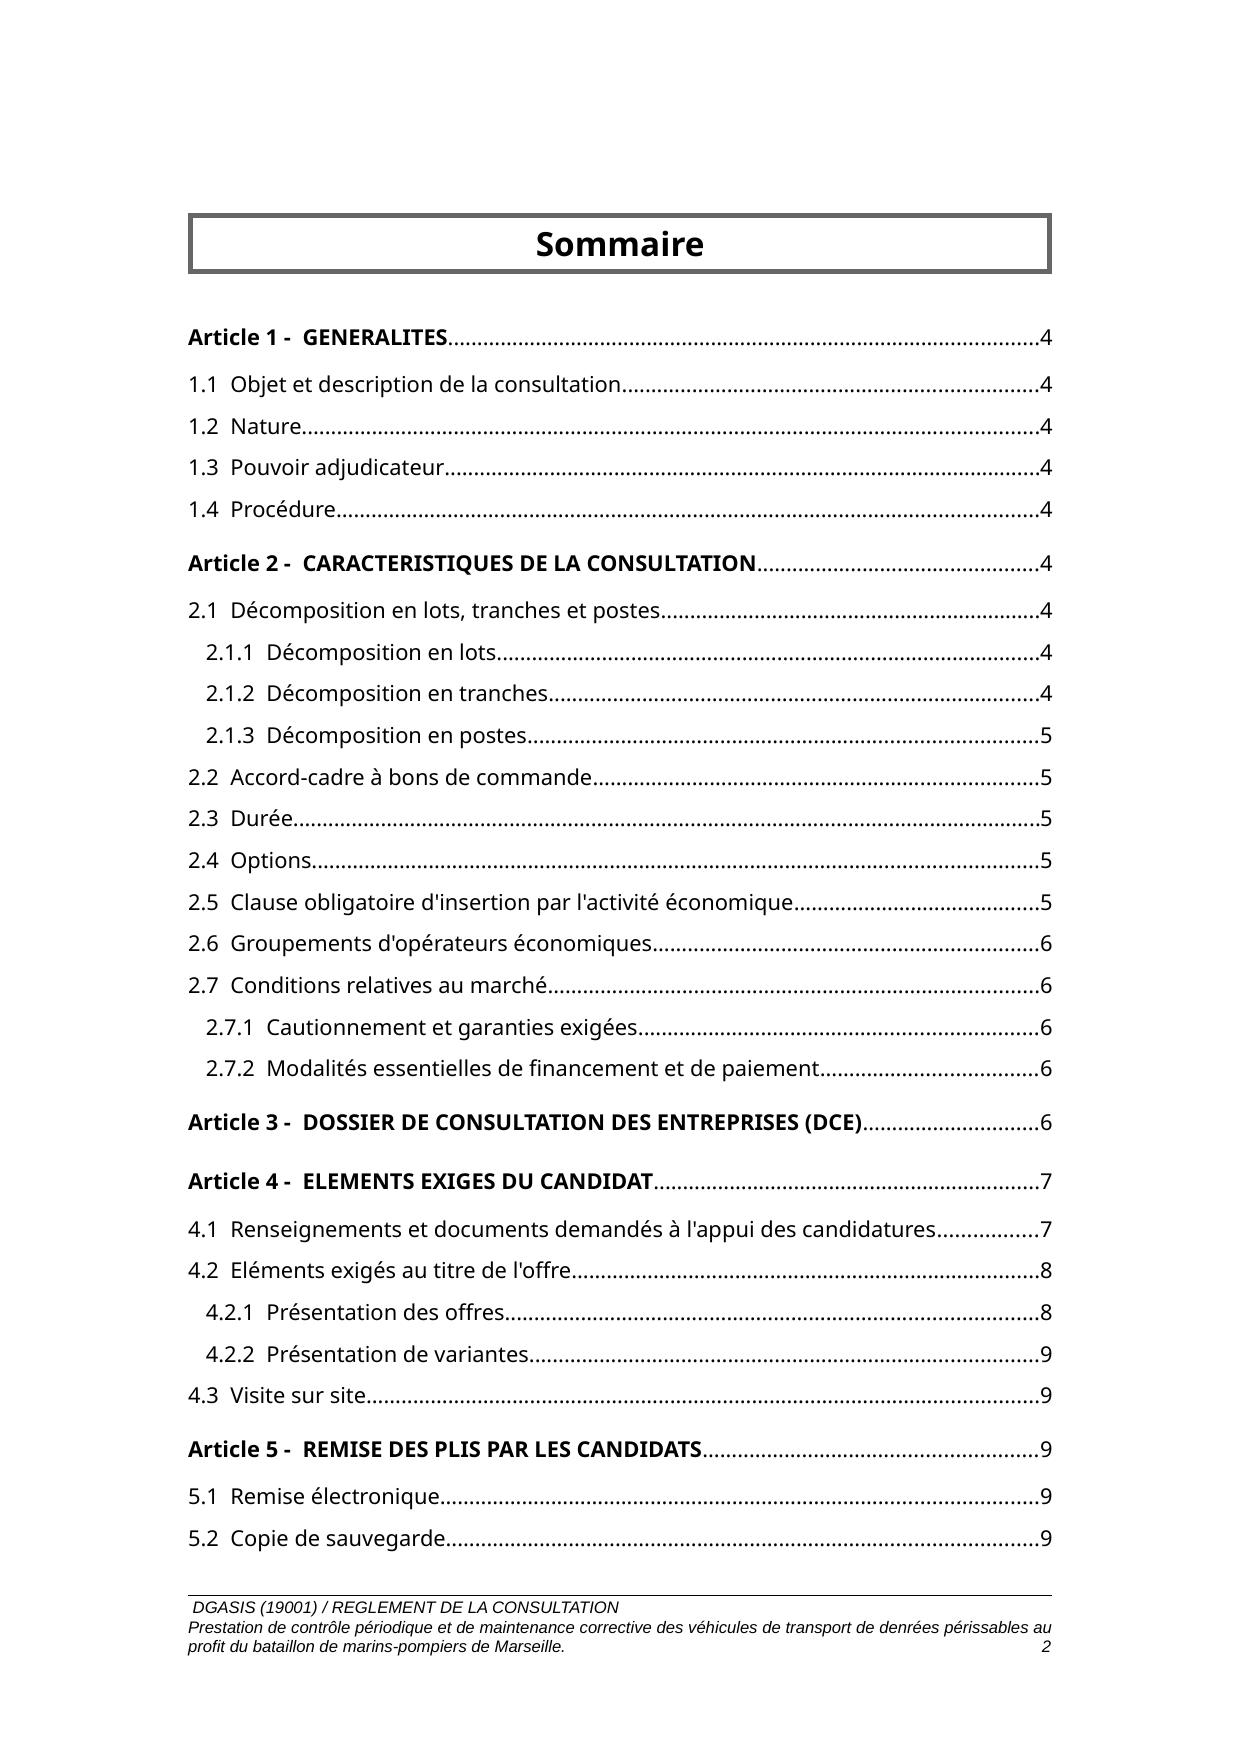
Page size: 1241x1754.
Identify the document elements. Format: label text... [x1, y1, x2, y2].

text 2.7.2 Modalités essentielles de financement et de paiement 6 [206, 1053, 1052, 1083]
text Article 1 - GENERALITES 4 [188, 322, 1052, 351]
text 4.3 Visite sur site 9 [188, 1380, 1052, 1410]
text 2.7 Conditions relatives au marché 6 [188, 970, 1052, 1000]
text Article 2 - CARACTERISTIQUES DE LA CONSULTATION 4 [188, 547, 1052, 577]
text 2.4 Options 5 [188, 845, 1052, 875]
text 5.1 Remise électronique 9 [188, 1481, 1052, 1511]
text 2.1.3 Décomposition en postes 5 [206, 720, 1052, 750]
text 2.1 Décomposition en lots, tranches et postes 4 [188, 595, 1052, 625]
text 2.7.1 Cautionnement et garanties exigées 6 [206, 1012, 1052, 1041]
text 1.3 Pouvoir adjudicateur 4 [188, 452, 1052, 482]
text 2.1.1 Décomposition en lots 4 [206, 637, 1052, 666]
subtitle Sommaire [193, 218, 1047, 269]
text 2.3 Durée 5 [188, 803, 1052, 833]
text 5.2 Copie de sauvegarde 9 [188, 1523, 1052, 1553]
text 1.1 Objet et description de la consultation 4 [188, 369, 1052, 399]
text 2.2 Accord-cadre à bons de commande 5 [188, 762, 1052, 791]
text 4.1 Renseignements et documents demandés à l'appui des candidatures 7 [188, 1213, 1052, 1243]
text 4.2 Eléments exigés au titre de l'offre 8 [188, 1255, 1052, 1285]
text 1.2 Nature 4 [188, 411, 1052, 441]
text 1.4 Procédure 4 [188, 494, 1052, 524]
text 2.6 Groupements d'opérateurs économiques 6 [188, 928, 1052, 958]
text Article 5 - REMISE DES PLIS PAR LES CANDIDATS 9 [188, 1434, 1052, 1463]
text 2.5 Clause obligatoire d'insertion par l'activité économique 5 [188, 887, 1052, 916]
text 2.1.2 Décomposition en tranches 4 [206, 678, 1052, 708]
text 4.2.1 Présentation des offres 8 [206, 1297, 1052, 1327]
text Article 3 - DOSSIER DE CONSULTATION DES ENTREPRISES (DCE) 6 [188, 1107, 1052, 1137]
text Article 4 - ELEMENTS EXIGES DU CANDIDAT 7 [188, 1166, 1052, 1196]
text 4.2.2 Présentation de variantes 9 [206, 1338, 1052, 1368]
